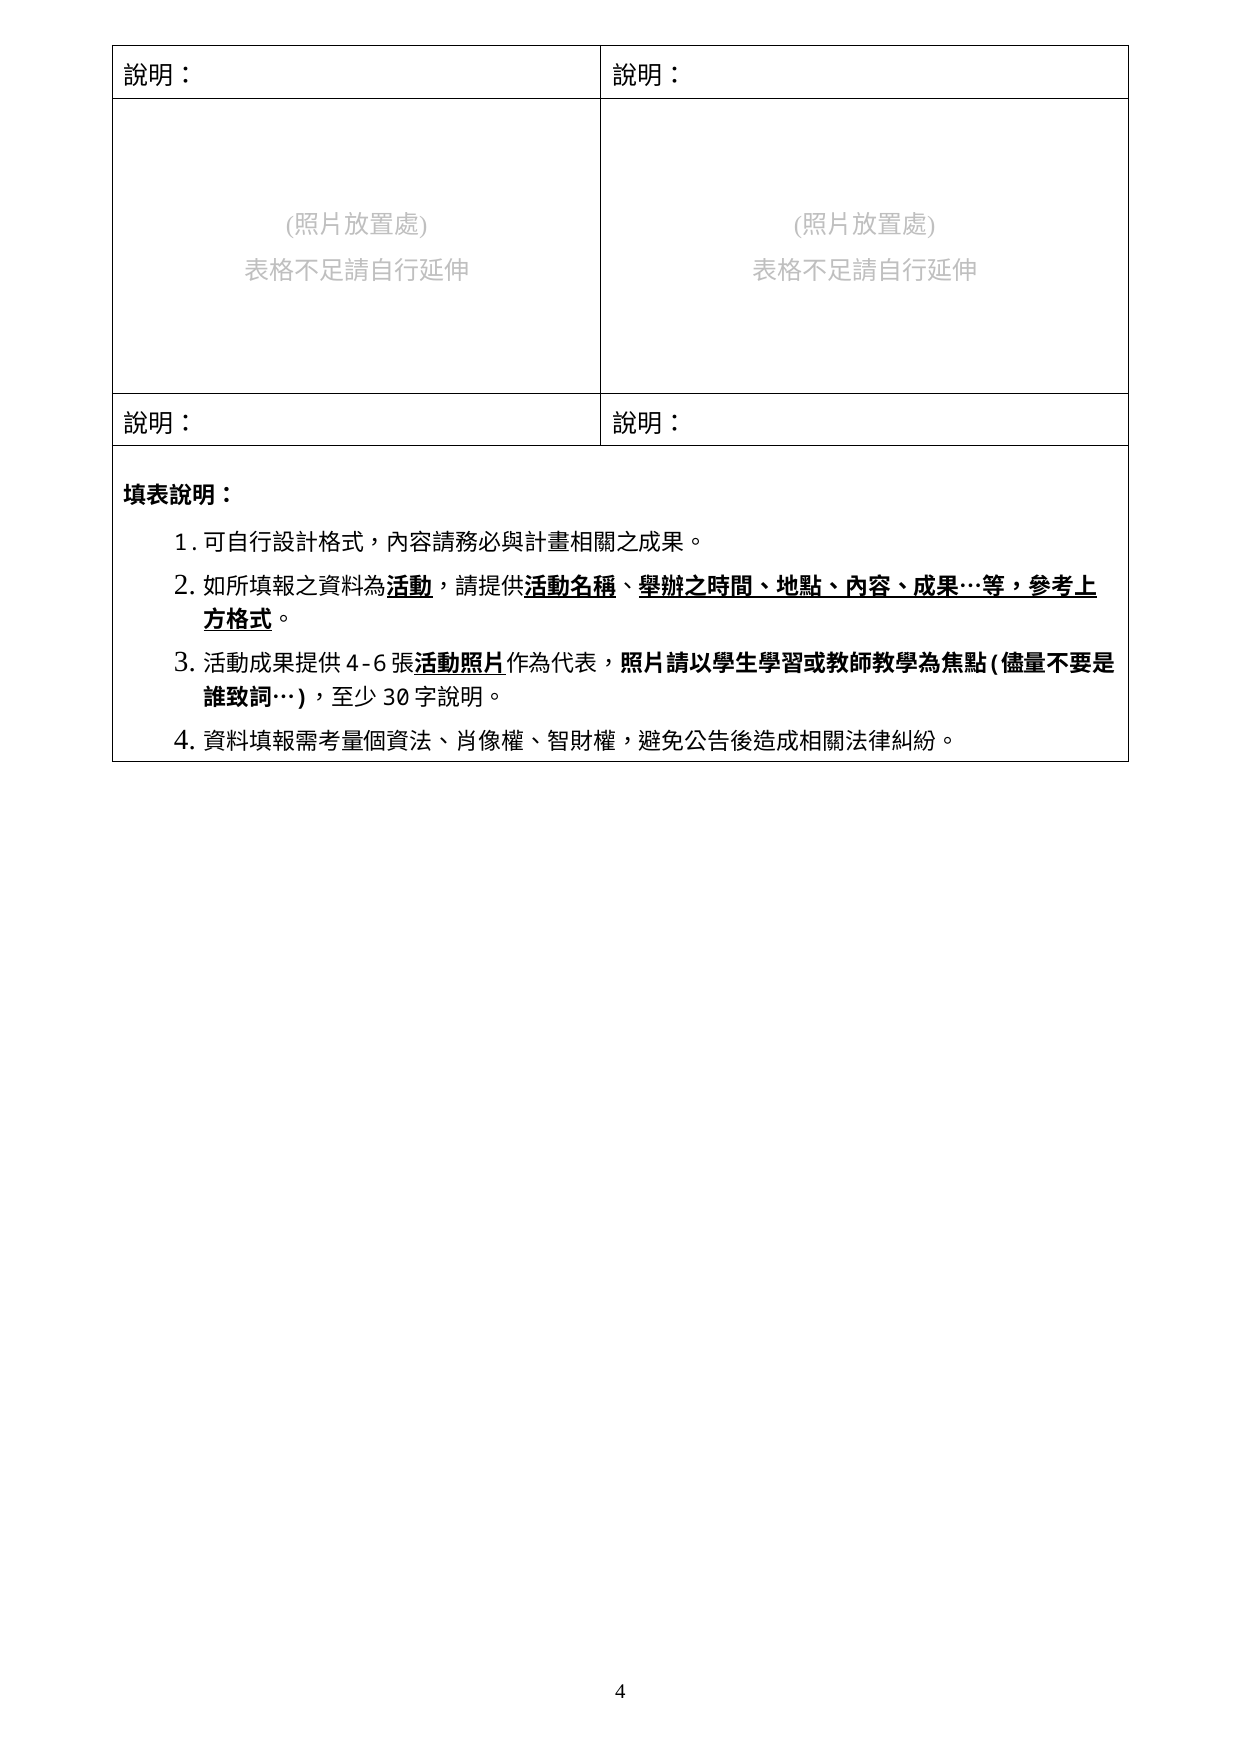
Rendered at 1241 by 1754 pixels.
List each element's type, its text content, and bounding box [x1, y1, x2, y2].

table_cell (照片放置處) 表格不足請自行延伸 [601, 99, 1128, 393]
table_cell 填表說明： 可自行設計格式，內容請務必與計畫相關之成果。 如所填報之資料為活動，請提供活動名稱、舉辦之時間、地點、內容、成果…等，參考上方格式。 活動成果提供4-6張活動照片作為代表，照片請以學生學習或教師教學為焦點(儘量不要是誰致詞…)，至少30字說明。 資料填報需考量個資法、肖像權、智財權，避免公告後造成相關法律糾紛。 [113, 446, 1128, 761]
table_cell 說明： [113, 46, 600, 97]
table_cell 說明： [601, 46, 1128, 97]
table_cell 說明： [601, 394, 1128, 445]
table_cell 說明： [113, 394, 600, 445]
table_cell (照片放置處) 表格不足請自行延伸 [113, 99, 600, 393]
